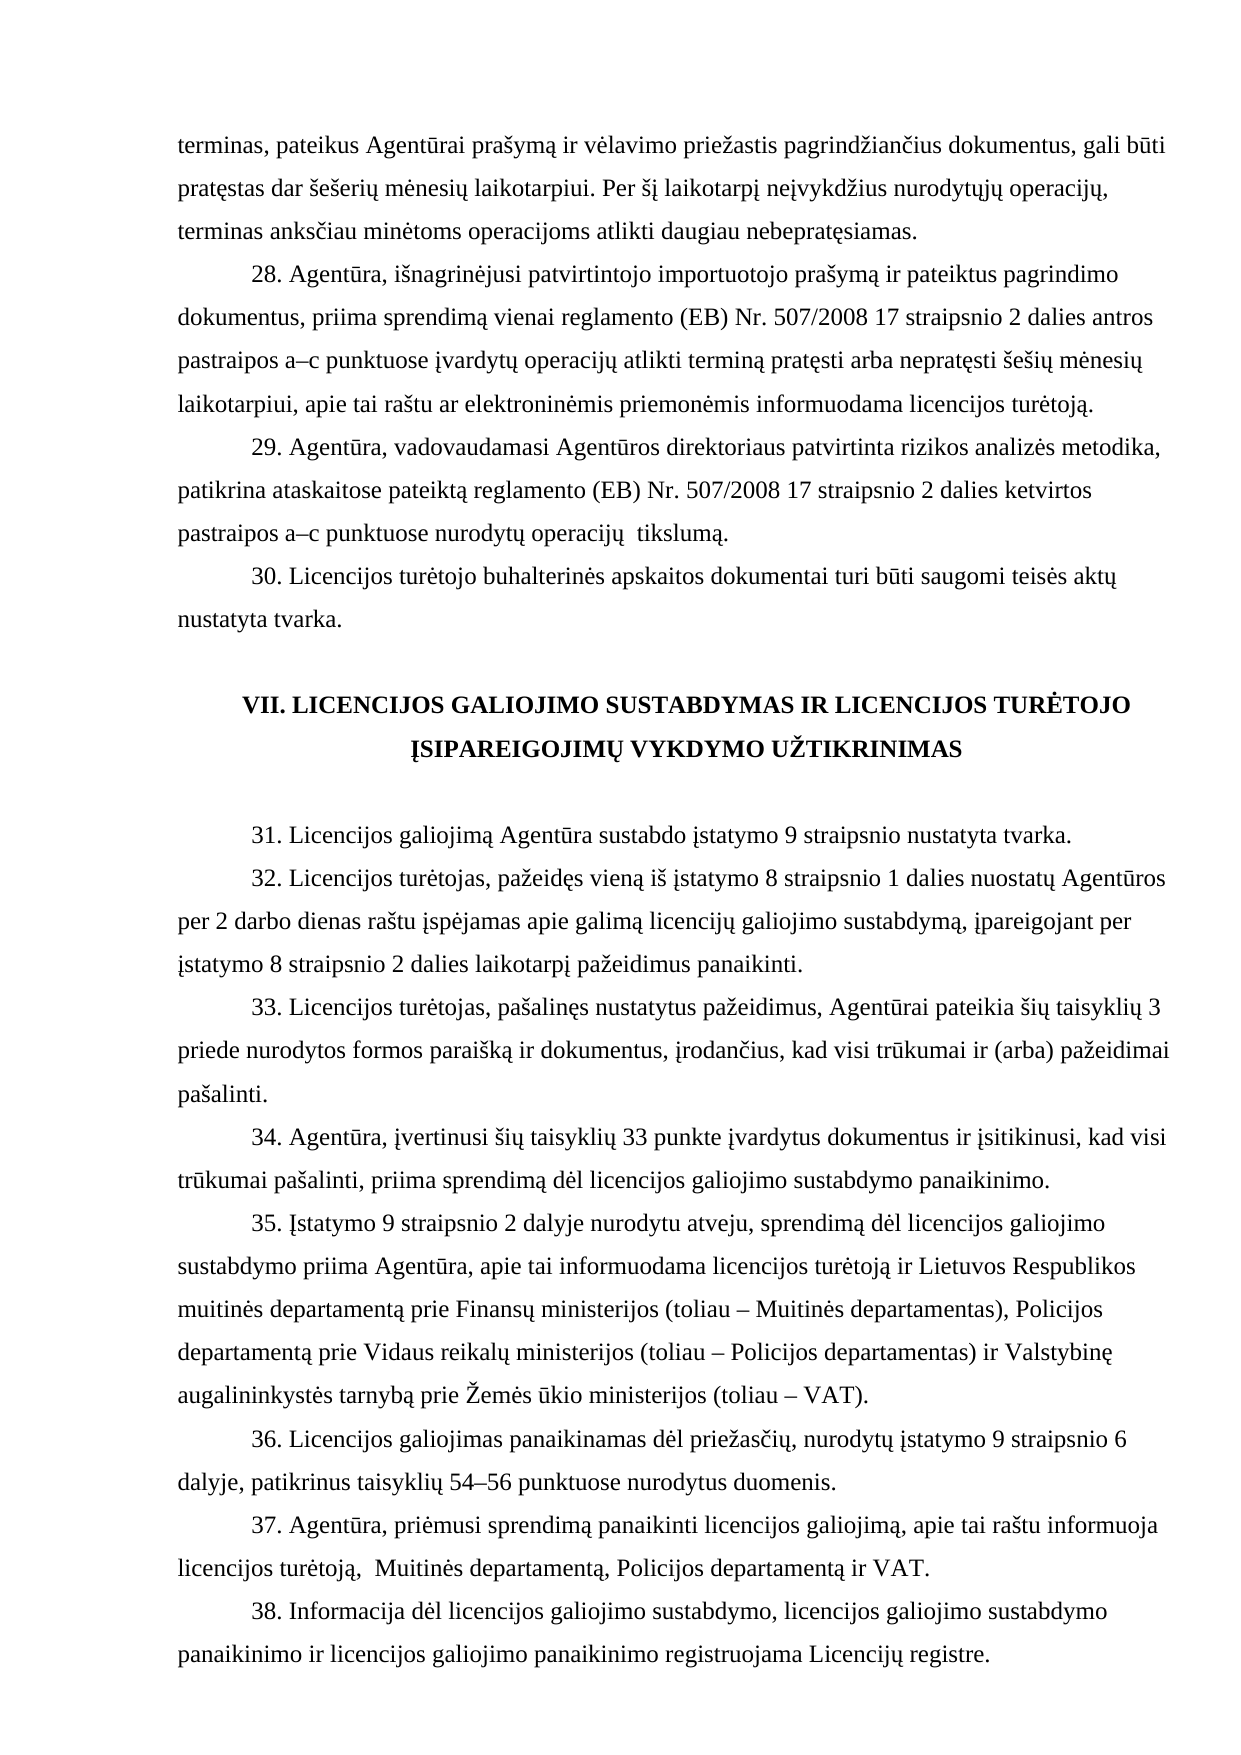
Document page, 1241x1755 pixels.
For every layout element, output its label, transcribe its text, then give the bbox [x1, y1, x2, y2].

text 31. Licencijos galiojimą Agentūra sustabdo įstatymo 9 straipsnio nustatyta tvarka. [177, 820, 1196, 849]
text 29. Agentūra, vadovaudamasi Agentūros direktoriaus patvirtinta rizikos analizės metodika, patikrina ataskaitose pateiktą reglamento (EB) Nr. 507/2008 17 straipsnio 2 dalies ketvirtos pastraipos a–c punktuose nurodytų operacijų tikslumą. [177, 432, 1196, 547]
text VII. LICENCIJOS GALIOJIMO SUSTABDYMAS IR LICENCIJOS TURĖTOJO ĮSIPAREIGOJIMŲ VYKDYMO UŽTIKRINIMAS [177, 691, 1196, 762]
text 37. Agentūra, priėmusi sprendimą panaikinti licencijos galiojimą, apie tai raštu informuoja licencijos turėtoją, Muitinės departamentą, Policijos departamentą ir VAT. [177, 1510, 1196, 1582]
text 32. Licencijos turėtojas, pažeidęs vieną iš įstatymo 8 straipsnio 1 dalies nuostatų Agentūros per 2 darbo dienas raštu įspėjamas apie galimą licencijų galiojimo sustabdymą, įpareigojant per įstatymo 8 straipsnio 2 dalies laikotarpį pažeidimus panaikinti. [177, 863, 1196, 978]
text 34. Agentūra, įvertinusi šių taisyklių 33 punkte įvardytus dokumentus ir įsitikinusi, kad visi trūkumai pašalinti, priima sprendimą dėl licencijos galiojimo sustabdymo panaikinimo. [177, 1122, 1196, 1194]
text 30. Licencijos turėtojo buhalterinės apskaitos dokumentai turi būti saugomi teisės aktų nustatyta tvarka. [177, 561, 1196, 633]
text 28. Agentūra, išnagrinėjusi patvirtintojo importuotojo prašymą ir pateiktus pagrindimo dokumentus, priima sprendimą vienai reglamento (EB) Nr. 507/2008 17 straipsnio 2 dalies antros pastraipos a–c punktuose įvardytų operacijų atlikti terminą pratęsti arba nepratęsti šešių mėnesių laikotarpiui, apie tai raštu ar elektroninėmis priemonėmis informuodama licencijos turėtoją. [177, 259, 1196, 417]
text 35. Įstatymo 9 straipsnio 2 dalyje nurodytu atveju, sprendimą dėl licencijos galiojimo sustabdymo priima Agentūra, apie tai informuodama licencijos turėtoją ir Lietuvos Respublikos muitinės departamentą prie Finansų ministerijos (toliau – Muitinės departamentas), Policijos departamentą prie Vidaus reikalų ministerijos (toliau – Policijos departamentas) ir Valstybinę augalininkystės tarnybą prie Žemės ūkio ministerijos (toliau – VAT). [177, 1208, 1196, 1409]
text 38. Informacija dėl licencijos galiojimo sustabdymo, licencijos galiojimo sustabdymo panaikinimo ir licencijos galiojimo panaikinimo registruojama Licencijų registre. [177, 1596, 1196, 1668]
text 36. Licencijos galiojimas panaikinamas dėl priežasčių, nurodytų įstatymo 9 straipsnio 6 dalyje, patikrinus taisyklių 54–56 punktuose nurodytus duomenis. [177, 1424, 1196, 1496]
text 33. Licencijos turėtojas, pašalinęs nustatytus pažeidimus, Agentūrai pateikia šių taisyklių 3 priede nurodytos formos paraišką ir dokumentus, įrodančius, kad visi trūkumai ir (arba) pažeidimai pašalinti. [177, 992, 1196, 1107]
text terminas, pateikus Agentūrai prašymą ir vėlavimo priežastis pagrindžiančius dokumentus, gali būti pratęstas dar šešerių mėnesių laikotarpiui. Per šį laikotarpį neįvykdžius nurodytųjų operacijų, terminas anksčiau minėtoms operacijoms atlikti daugiau nebepratęsiamas. [177, 130, 1196, 245]
